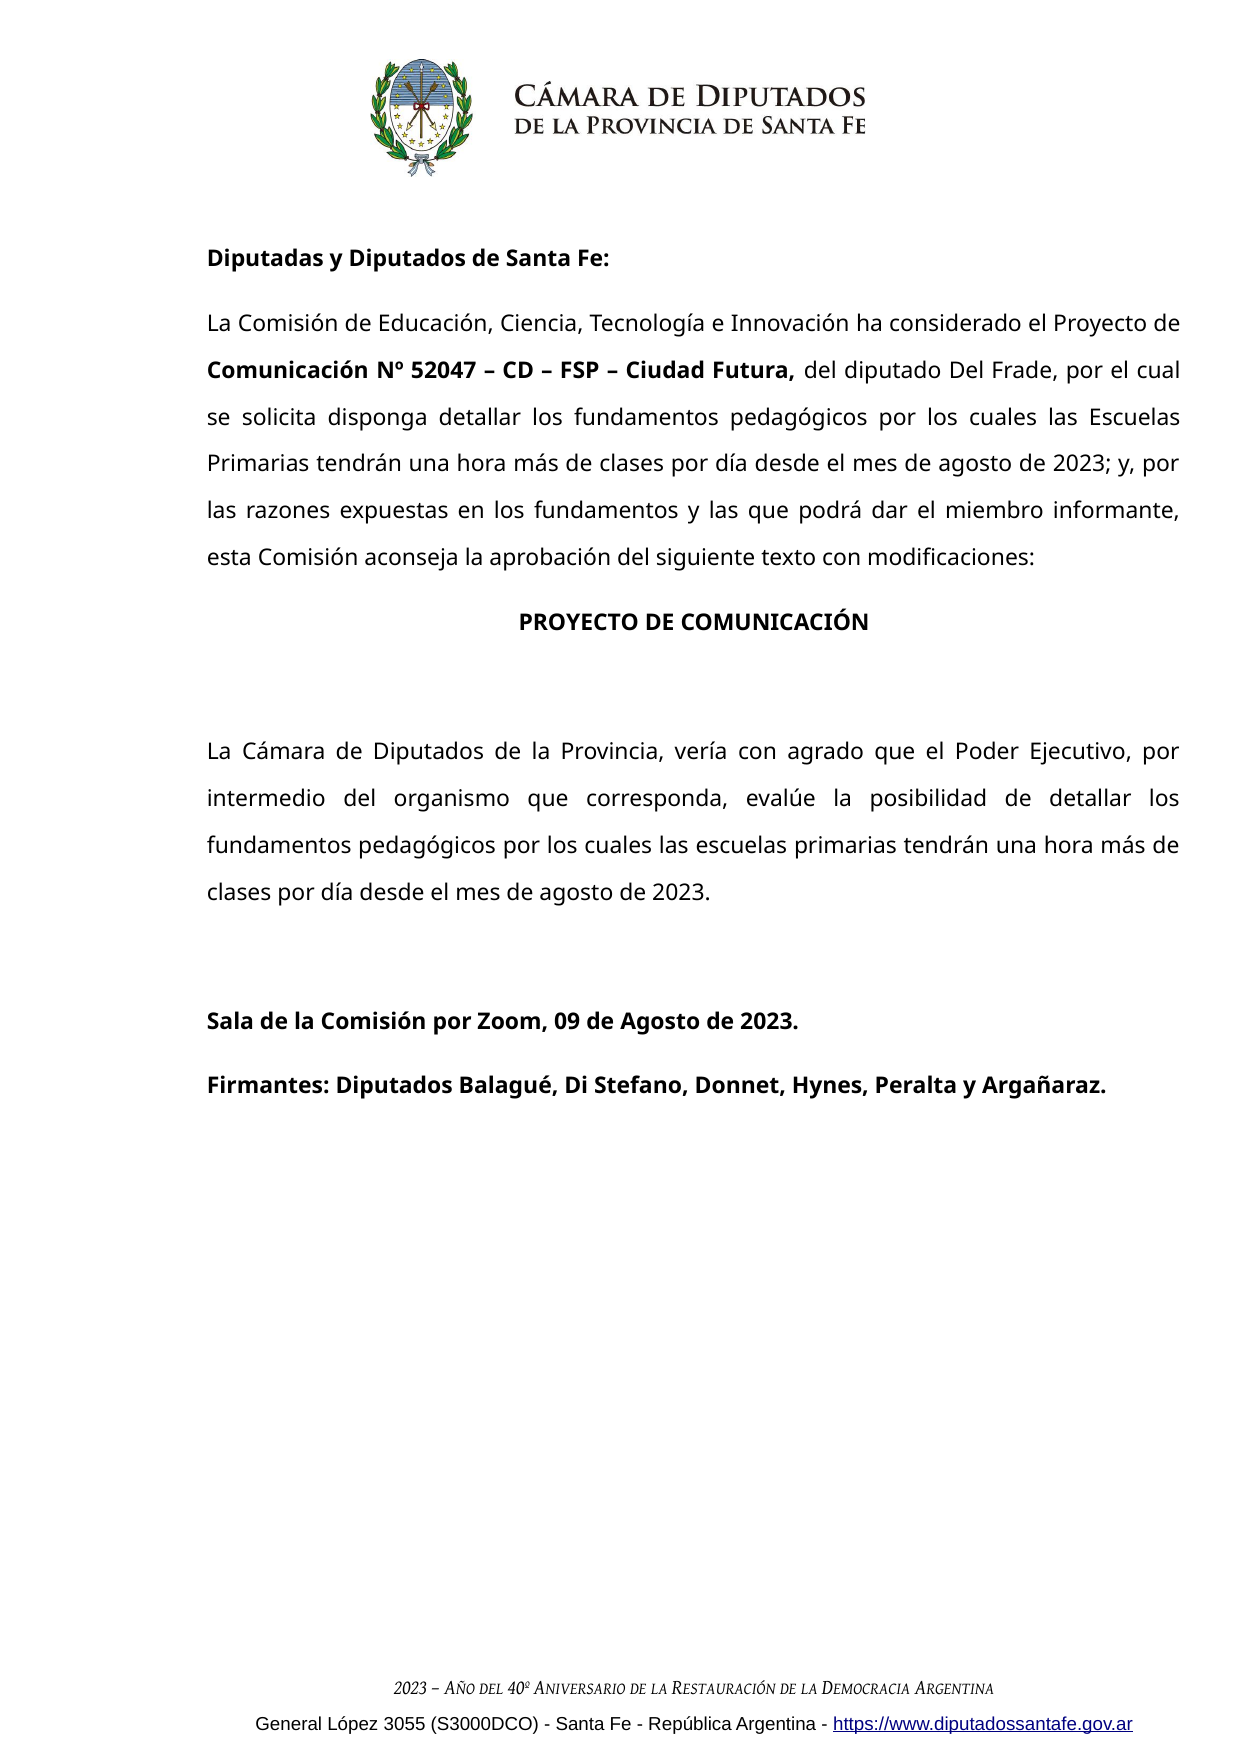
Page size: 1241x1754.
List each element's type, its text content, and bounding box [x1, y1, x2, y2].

text PROYECTO DE COMUNICACIÓN [207, 606, 1181, 637]
text Firmantes: Diputados Balagué, Di Stefano, Donnet, Hynes, Peralta y Argañaraz. [207, 1069, 1181, 1101]
text Diputadas y Diputados de Santa Fe: [207, 242, 1181, 273]
text Sala de la Comisión por Zoom, 09 de Agosto de 2023. [207, 1005, 1181, 1036]
text La Cámara de Diputados de la Provincia, vería con agrado que el Poder Ejecutivo, por intermedio del organismo que corresponda, evalúe la posibilidad de detallar los fundamentos pedagógicos por los cuales las escuelas primarias tendrán una hora más de clases por día desde el mes de agosto de 2023. [207, 735, 1181, 907]
picture [370, 59, 866, 181]
text La Comisión de Educación, Ciencia, Tecnología e Innovación ha considerado el Proyecto de Comunicación Nº 52047 – CD – FSP – Ciudad Futura, del diputado Del Frade, por el cual se solicita disponga detallar los fundamentos pedagógicos por los cuales las Escuelas Primarias tendrán una hora más de clases por día desde el mes de agosto de 2023; y, por las razones expuestas en los fundamentos y las que podrá dar el miembro informante, esta Comisión aconseja la aprobación del siguiente texto con modificaciones: [207, 307, 1181, 572]
